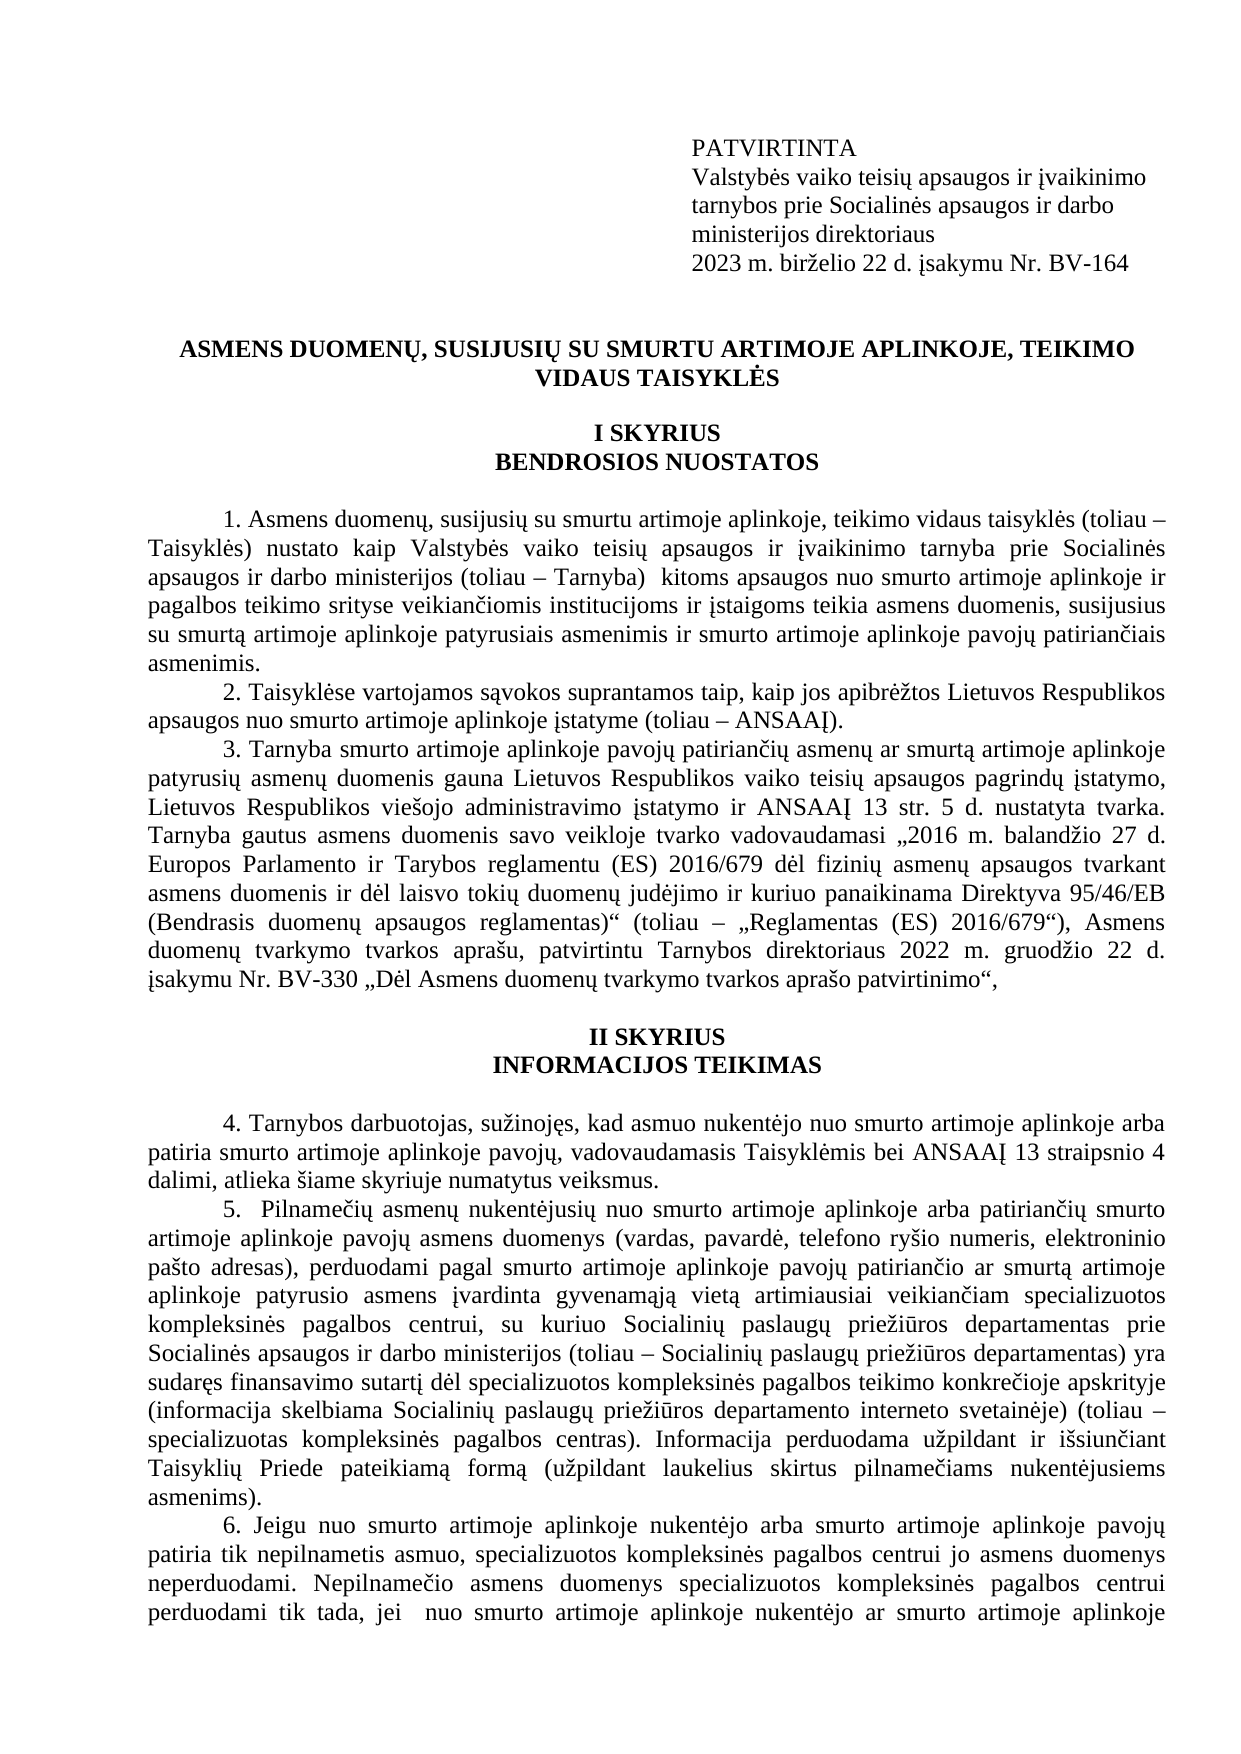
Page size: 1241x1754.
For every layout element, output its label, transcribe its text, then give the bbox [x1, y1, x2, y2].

text ASMENS DUOMENŲ, SUSIJUSIŲ SU SMURTU ARTIMOJE APLINKOJE, TEIKIMO VIDAUS TAISYKLĖS [148, 334, 1167, 392]
text 2023 m. birželio 22 d. įsakymu Nr. BV-164 [691, 248, 1167, 277]
text 1. Asmens duomenų, susijusių su smurtu artimoje aplinkoje, teikimo vidaus taisyklės (toliau – Taisyklės) nustato kaip Valstybės vaiko teisių apsaugos ir įvaikinimo tarnyba prie Socialinės apsaugos ir darbo ministerijos (toliau – Tarnyba) kitoms apsaugos nuo smurto artimoje aplinkoje ir pagalbos teikimo srityse veikiančiomis institucijoms ir įstaigoms teikia asmens duomenis, susijusius su smurtą artimoje aplinkoje patyrusiais asmenimis ir smurto artimoje aplinkoje pavojų patiriančiais asmenimis. [148, 504, 1167, 677]
text Valstybės vaiko teisių apsaugos ir įvaikinimo [691, 162, 1167, 190]
text 5. Pilnamečių asmenų nukentėjusių nuo smurto artimoje aplinkoje arba patiriančių smurto artimoje aplinkoje pavojų asmens duomenys (vardas, pavardė, telefono ryšio numeris, elektroninio pašto adresas), perduodami pagal smurto artimoje aplinkoje pavojų patiriančio ar smurtą artimoje aplinkoje patyrusio asmens įvardinta gyvenamąją vietą artimiausiai veikiančiam specializuotos kompleksinės pagalbos centrui, su kuriuo Socialinių paslaugų priežiūros departamentas prie Socialinės apsaugos ir darbo ministerijos (toliau – Socialinių paslaugų priežiūros departamentas) yra sudaręs finansavimo sutartį dėl specializuotos kompleksinės pagalbos teikimo konkrečioje apskrityje (informacija skelbiama Socialinių paslaugų priežiūros departamento interneto svetainėje) (toliau – specializuotas kompleksinės pagalbos centras). Informacija perduodama užpildant ir išsiunčiant Taisyklių Priede pateikiamą formą (užpildant laukelius skirtus pilnamečiams nukentėjusiems asmenims). [148, 1194, 1167, 1511]
text PATVIRTINTA [691, 133, 1167, 162]
text 3. Tarnyba smurto artimoje aplinkoje pavojų patiriančių asmenų ar smurtą artimoje aplinkoje patyrusių asmenų duomenis gauna Lietuvos Respublikos vaiko teisių apsaugos pagrindų įstatymo, Lietuvos Respublikos viešojo administravimo įstatymo ir ANSAAĮ 13 str. 5 d. nustatyta tvarka. Tarnyba gautus asmens duomenis savo veikloje tvarko vadovaudamasi „2016 m. balandžio 27 d. Europos Parlamento ir Tarybos reglamentu (ES) 2016/679 dėl fizinių asmenų apsaugos tvarkant asmens duomenis ir dėl laisvo tokių duomenų judėjimo ir kuriuo panaikinama Direktyva 95/46/EB (Bendrasis duomenų apsaugos reglamentas)“ (toliau – „Reglamentas (ES) 2016/679“), Asmens duomenų tvarkymo tvarkos aprašu, patvirtintu Tarnybos direktoriaus 2022 m. gruodžio 22 d. įsakymu Nr. BV-330 „Dėl Asmens duomenų tvarkymo tvarkos aprašo patvirtinimo“, [148, 734, 1167, 993]
text BENDROSIOS NUOSTATOS [148, 447, 1167, 476]
text II SKYRIUS [148, 1022, 1167, 1051]
text I SKYRIUS [148, 418, 1167, 447]
text 2. Taisyklėse vartojamos sąvokos suprantamos taip, kaip jos apibrėžtos Lietuvos Respublikos apsaugos nuo smurto artimoje aplinkoje įstatyme (toliau – ANSAAĮ). [148, 677, 1167, 734]
text tarnybos prie Socialinės apsaugos ir darbo ministerijos direktoriaus [691, 190, 1167, 248]
text 4. Tarnybos darbuotojas, sužinojęs, kad asmuo nukentėjo nuo smurto artimoje aplinkoje arba patiria smurto artimoje aplinkoje pavojų, vadovaudamasis Taisyklėmis bei ANSAAĮ 13 straipsnio 4 dalimi, atlieka šiame skyriuje numatytus veiksmus. [148, 1108, 1167, 1194]
text 6. Jeigu nuo smurto artimoje aplinkoje nukentėjo arba smurto artimoje aplinkoje pavojų patiria tik nepilnametis asmuo, specializuotos kompleksinės pagalbos centrui jo asmens duomenys neperduodami. Nepilnamečio asmens duomenys specializuotos kompleksinės pagalbos centrui perduodami tik tada, jei nuo smurto artimoje aplinkoje nukentėjo ar smurto artimoje aplinkoje [148, 1511, 1167, 1626]
text INFORMACIJOS TEIKIMAS [148, 1051, 1167, 1079]
